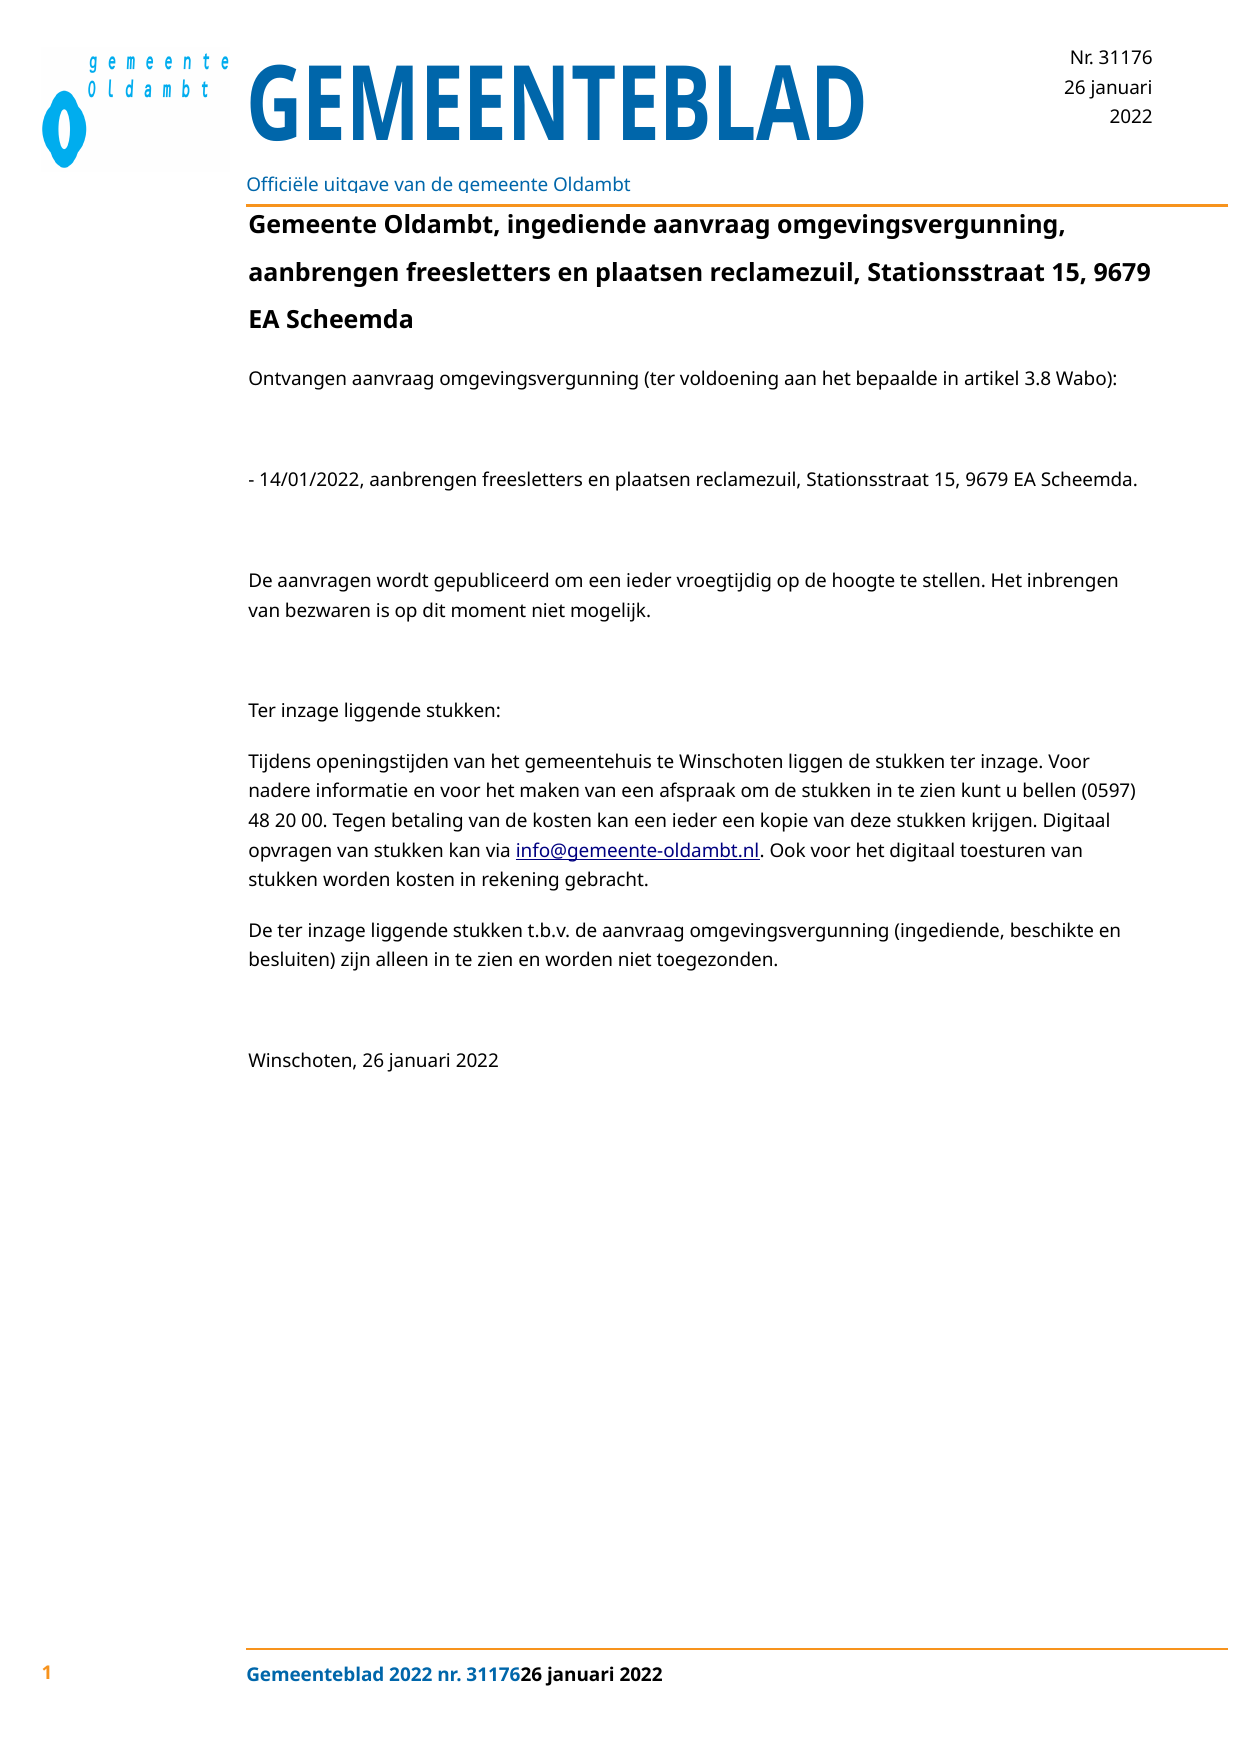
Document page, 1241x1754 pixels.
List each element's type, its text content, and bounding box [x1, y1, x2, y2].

text Gemeente Oldambt, ingediende aanvraag omgevingsvergunning, aanbrengen freesletters en plaatsen reclamezuil, Stationsstraat 15, 9679 EA Scheemda [248, 207, 1152, 336]
text Tijdens openingstijden van het gemeentehuis te Winschoten liggen de stukken ter inzage. Voor nadere informatie en voor het maken van een afspraak om de stukken in te zien kunt u bellen (0597) 48 20 00. Tegen betaling van de kosten kan een ieder een kopie van deze stukken krijgen. Digitaal opvragen van stukken kan via info@gemeente-oldambt.nl. Ook voor het digitaal toesturen van stukken worden kosten in rekening gebracht. [248, 748, 1152, 892]
text De aanvragen wordt gepubliceerd om een ieder vroegtijdig op de hoogte te stellen. Het inbrengen van bezwaren is op dit moment niet mogelijk. [248, 567, 1152, 622]
picture [41, 47, 231, 172]
text Winschoten, 26 januari 2022 [248, 1047, 1152, 1073]
text De ter inzage liggende stukken t.b.v. de aanvraag omgevingsvergunning (ingediende, beschikte en besluiten) zijn alleen in te zien en worden niet toegezonden. [248, 917, 1152, 972]
text Ontvangen aanvraag omgevingsvergunning (ter voldoening aan het bepaalde in artikel 3.8 Wabo): [248, 366, 1152, 391]
text Ter inzage liggende stukken: [248, 698, 1152, 723]
text - 14/01/2022, aanbrengen freesletters en plaatsen reclamezuil, Stationsstraat 15, 9679 EA Scheemda. [248, 466, 1152, 492]
